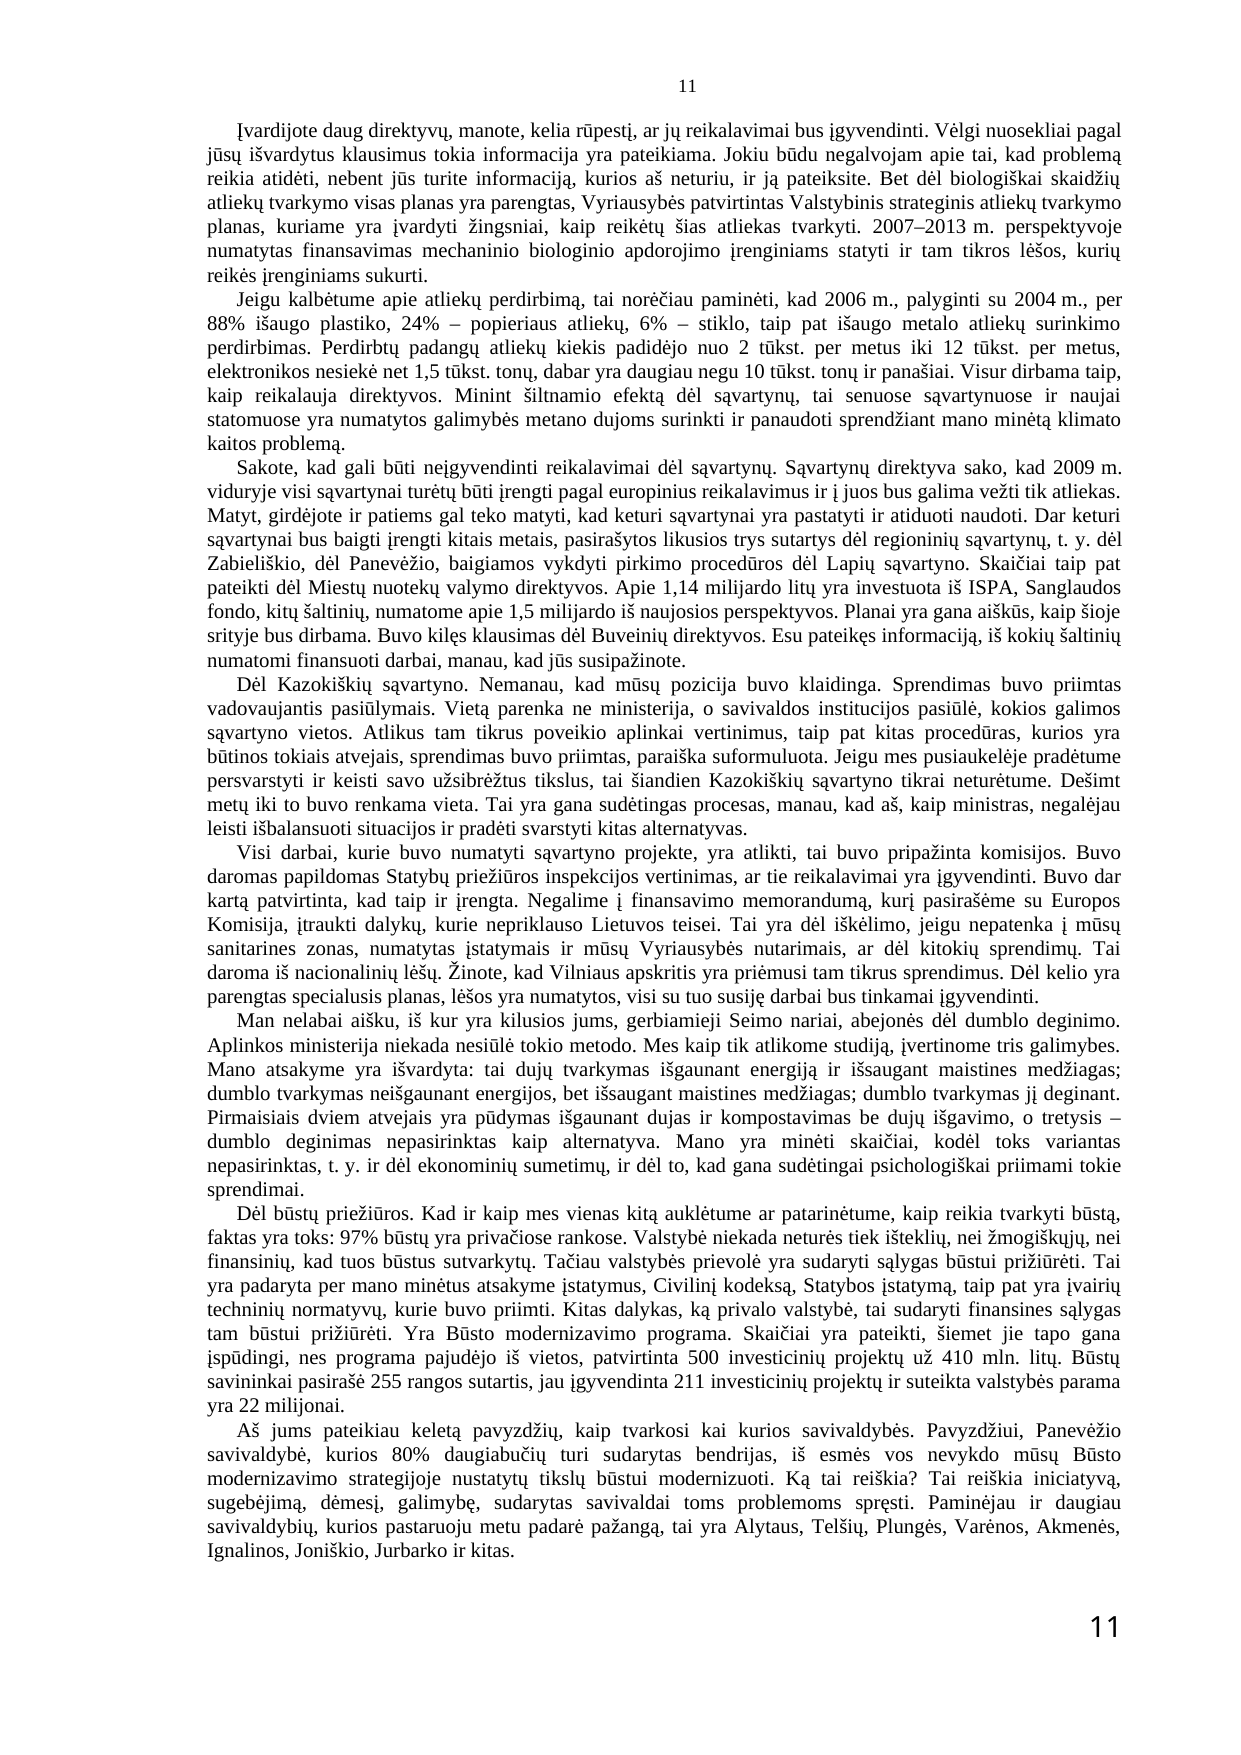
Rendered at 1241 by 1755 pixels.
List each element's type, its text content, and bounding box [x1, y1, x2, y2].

text Visi darbai, kurie buvo numatyti sąvartyno projekte, yra atlikti, tai buvo pripažinta komisijos. Buvo daromas papildomas Statybų priežiūros inspekcijos vertinimas, ar tie reikalavimai yra įgyvendinti. Buvo dar kartą patvirtinta, kad taip ir įrengta. Negalime į finansavimo memorandumą, kurį pasirašėme su Europos Komisija, įtraukti dalykų, kurie nepriklauso Lietuvos teisei. Tai yra dėl iškėlimo, jeigu nepatenka į mūsų sanitarines zonas, numatytas įstatymais ir mūsų Vyriausybės nutarimais, ar dėl kitokių sprendimų. Tai daroma iš nacionalinių lėšų. Žinote, kad Vilniaus apskritis yra priėmusi tam tikrus sprendimus. Dėl kelio yra parengtas specialusis planas, lėšos yra numatytos, visi su tuo susiję darbai bus tinkamai įgyvendinti. [207, 840, 1122, 1008]
text Dėl Kazokiškių sąvartyno. Nemanau, kad mūsų pozicija buvo klaidinga. Sprendimas buvo priimtas vadovaujantis pasiūlymais. Vietą parenka ne ministerija, o savivaldos institucijos pasiūlė, kokios galimos sąvartyno vietos. Atlikus tam tikrus poveikio aplinkai vertinimus, taip pat kitas procedūras, kurios yra būtinos tokiais atvejais, sprendimas buvo priimtas, paraiška suformuluota. Jeigu mes pusiaukelėje pradėtume persvarstyti ir keisti savo užsibrėžtus tikslus, tai šiandien Kazokiškių sąvartyno tikrai neturėtume. Dešimt metų iki to buvo renkama vieta. Tai yra gana sudėtingas procesas, manau, kad aš, kaip ministras, negalėjau leisti išbalansuoti situacijos ir pradėti svarstyti kitas alternatyvas. [207, 672, 1122, 840]
text Man nelabai aišku, iš kur yra kilusios jums, gerbiamieji Seimo nariai, abejonės dėl dumblo deginimo. Aplinkos ministerija niekada nesiūlė tokio metodo. Mes kaip tik atlikome studiją, įvertinome tris galimybes. Mano atsakyme yra išvardyta: tai dujų tvarkymas išgaunant energiją ir išsaugant maistines medžiagas; dumblo tvarkymas neišgaunant energijos, bet išsaugant maistines medžiagas; dumblo tvarkymas jį deginant. Pirmaisiais dviem atvejais yra pūdymas išgaunant dujas ir kompostavimas be dujų išgavimo, o tretysis – dumblo deginimas nepasirinktas kaip alternatyva. Mano yra minėti skaičiai, kodėl toks variantas nepasirinktas, t. y. ir dėl ekonominių sumetimų, ir dėl to, kad gana sudėtingai psichologiškai priimami tokie sprendimai. [207, 1008, 1122, 1201]
text Įvardijote daug direktyvų, manote, kelia rūpestį, ar jų reikalavimai bus įgyvendinti. Vėlgi nuosekliai pagal jūsų išvardytus klausimus tokia informacija yra pateikiama. Jokiu būdu negalvojam apie tai, kad problemą reikia atidėti, nebent jūs turite informaciją, kurios aš neturiu, ir ją pateiksite. Bet dėl biologiškai skaidžių atliekų tvarkymo visas planas yra parengtas, Vyriausybės patvirtintas Valstybinis strateginis atliekų tvarkymo planas, kuriame yra įvardyti žingsniai, kaip reikėtų šias atliekas tvarkyti. 2007–2013 m. perspektyvoje numatytas finansavimas mechaninio biologinio apdorojimo įrenginiams statyti ir tam tikros lėšos, kurių reikės įrenginiams sukurti. [207, 118, 1122, 287]
text Aš jums pateikiau keletą pavyzdžių, kaip tvarkosi kai kurios savivaldybės. Pavyzdžiui, Panevėžio savivaldybė, kurios 80% daugiabučių turi sudarytas bendrijas, iš esmės vos nevykdo mūsų Būsto modernizavimo strategijoje nustatytų tikslų būstui modernizuoti. Ką tai reiškia? Tai reiškia iniciatyvą, sugebėjimą, dėmesį, galimybę, sudarytas savivaldai toms problemoms spręsti. Paminėjau ir daugiau savivaldybių, kurios pastaruoju metu padarė pažangą, tai yra Alytaus, Telšių, Plungės, Varėnos, Akmenės, Ignalinos, Joniškio, Jurbarko ir kitas. [207, 1417, 1122, 1562]
text Sakote, kad gali būti neįgyvendinti reikalavimai dėl sąvartynų. Sąvartynų direktyva sako, kad 2009 m. viduryje visi sąvartynai turėtų būti įrengti pagal europinius reikalavimus ir į juos bus galima vežti tik atliekas. Matyt, girdėjote ir patiems gal teko matyti, kad keturi sąvartynai yra pastatyti ir atiduoti naudoti. Dar keturi sąvartynai bus baigti įrengti kitais metais, pasirašytos likusios trys sutartys dėl regioninių sąvartynų, t. y. dėl Zabieliškio, dėl Panevėžio, baigiamos vykdyti pirkimo procedūros dėl Lapių sąvartyno. Skaičiai taip pat pateikti dėl Miestų nuotekų valymo direktyvos. Apie 1,14 milijardo litų yra investuota iš ISPA, Sanglaudos fondo, kitų šaltinių, numatome apie 1,5 milijardo iš naujosios perspektyvos. Planai yra gana aiškūs, kaip šioje srityje bus dirbama. Buvo kilęs klausimas dėl Buveinių direktyvos. Esu pateikęs informaciją, iš kokių šaltinių numatomi finansuoti darbai, manau, kad jūs susipažinote. [207, 455, 1122, 672]
text Jeigu kalbėtume apie atliekų perdirbimą, tai norėčiau paminėti, kad 2006 m., palyginti su 2004 m., per 88% išaugo plastiko, 24% – popieriaus atliekų, 6% – stiklo, taip pat išaugo metalo atliekų surinkimo perdirbimas. Perdirbtų padangų atliekų kiekis padidėjo nuo 2 tūkst. per metus iki 12 tūkst. per metus, elektronikos nesiekė net 1,5 tūkst. tonų, dabar yra daugiau negu 10 tūkst. tonų ir panašiai. Visur dirbama taip, kaip reikalauja direktyvos. Minint šiltnamio efektą dėl sąvartynų, tai senuose sąvartynuose ir naujai statomuose yra numatytos galimybės metano dujoms surinkti ir panaudoti sprendžiant mano minėtą klimato kaitos problemą. [207, 287, 1122, 455]
text Dėl būstų priežiūros. Kad ir kaip mes vienas kitą auklėtume ar patarinėtume, kaip reikia tvarkyti būstą, faktas yra toks: 97% būstų yra privačiose rankose. Valstybė niekada neturės tiek išteklių, nei žmogiškųjų, nei finansinių, kad tuos būstus sutvarkytų. Tačiau valstybės prievolė yra sudaryti sąlygas būstui prižiūrėti. Tai yra padaryta per mano minėtus atsakyme įstatymus, Civilinį kodeksą, Statybos įstatymą, taip pat yra įvairių techninių normatyvų, kurie buvo priimti. Kitas dalykas, ką privalo valstybė, tai sudaryti finansines sąlygas tam būstui prižiūrėti. Yra Būsto modernizavimo programa. Skaičiai yra pateikti, šiemet jie tapo gana įspūdingi, nes programa pajudėjo iš vietos, patvirtinta 500 investicinių projektų už 410 mln. litų. Būstų savininkai pasirašė 255 rangos sutartis, jau įgyvendinta 211 investicinių projektų ir suteikta valstybės parama yra 22 milijonai. [207, 1201, 1122, 1417]
